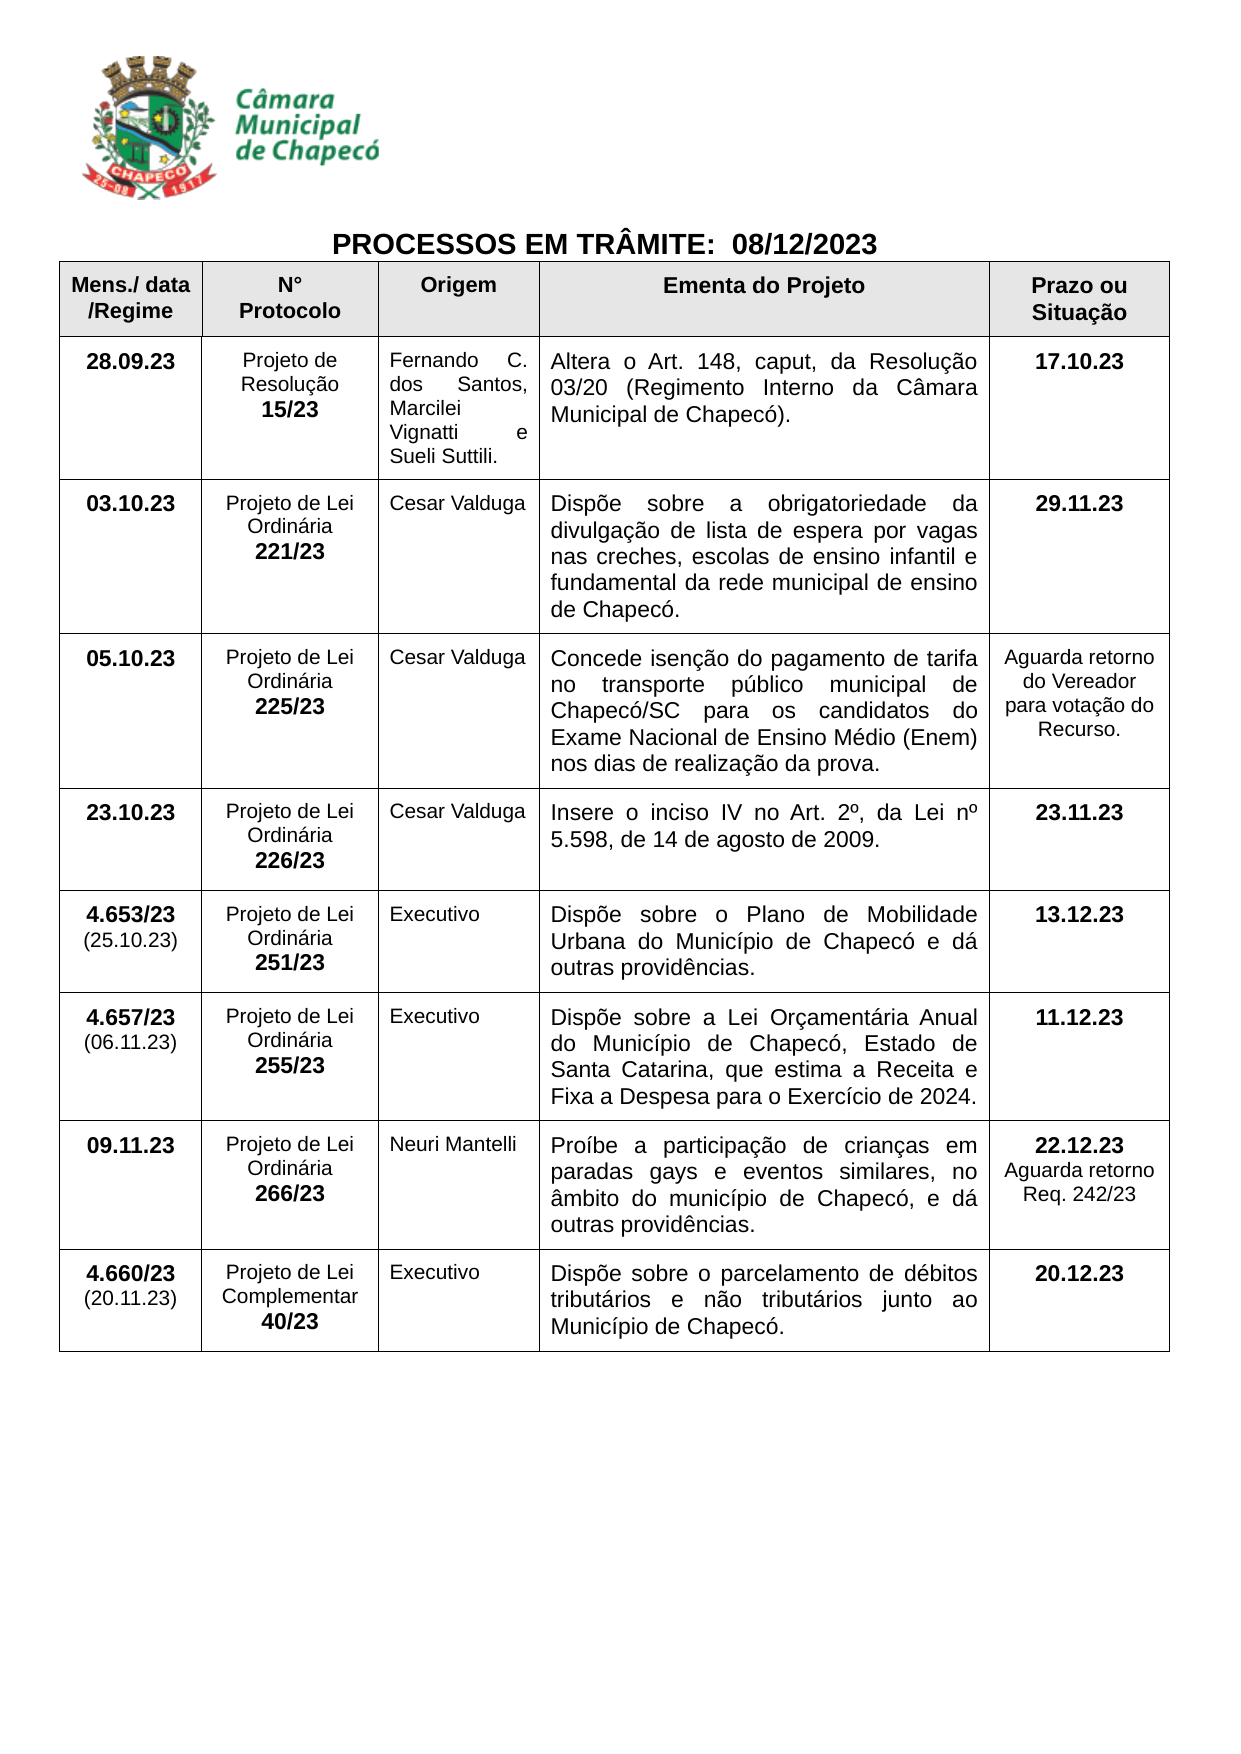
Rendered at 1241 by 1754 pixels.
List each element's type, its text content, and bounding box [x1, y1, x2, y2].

table_cell Projeto de Lei Complementar 40/23 [202, 1250, 378, 1351]
table_cell Projeto de Lei Ordinária 226/23 [202, 789, 378, 890]
table_cell Neuri Mantelli [379, 1121, 539, 1248]
table_cell Executivo [379, 1250, 539, 1351]
table_cell 03.10.23 [60, 480, 201, 633]
table_cell Insere o inciso IV no Art. 2º, da Lei nº 5.598, de 14 de agosto de 2009. [540, 789, 989, 890]
table_cell 09.11.23 [60, 1121, 201, 1248]
table_header Ementa do Projeto [540, 262, 989, 336]
table_cell 11.12.23 [990, 993, 1169, 1120]
subtitle PROCESSOS EM TRÂMITE: 08/12/2023 [65, 227, 1145, 261]
table_cell 28.09.23 [60, 337, 201, 479]
table_cell 23.11.23 [990, 789, 1169, 890]
table_cell 20.12.23 [990, 1250, 1169, 1351]
table_header Prazo ou Situação [990, 262, 1169, 336]
table_cell Executivo [379, 891, 539, 992]
picture [81, 56, 379, 200]
table_cell 13.12.23 [990, 891, 1169, 992]
table_cell 29.11.23 [990, 480, 1169, 633]
table_cell Cesar Valduga [379, 634, 539, 788]
table_cell Projeto de Lei Ordinária 221/23 [202, 480, 378, 633]
table_cell Cesar Valduga [379, 480, 539, 633]
table_cell 4.653/23 (25.10.23) [60, 891, 201, 992]
table_cell 17.10.23 [990, 337, 1169, 479]
table_cell 4.660/23 (20.11.23) [60, 1250, 201, 1351]
table_cell Projeto de Lei Ordinária 225/23 [202, 634, 378, 788]
table_header Mens./ data /Regime [60, 262, 202, 336]
table_header N° Protocolo [203, 262, 378, 336]
table_cell Altera o Art. 148, caput, da Resolução 03/20 (Regimento Interno da Câmara Municipal de Chapecó). [540, 337, 989, 479]
table_cell Aguarda retorno do Vereador para votação do Recurso. [990, 634, 1169, 788]
table_cell Cesar Valduga [379, 789, 539, 890]
table_cell 23.10.23 [60, 789, 201, 890]
table_cell Projeto de Lei Ordinária 255/23 [202, 993, 378, 1120]
table_cell Projeto de Resolução 15/23 [202, 337, 378, 479]
table_cell Concede isenção do pagamento de tarifa no transporte público municipal de Chapecó/SC para os candidatos do Exame Nacional de Ensino Médio (Enem) nos dias de realização da prova. [540, 634, 989, 788]
table_cell Proíbe a participação de crianças em paradas gays e eventos similares, no âmbito do município de Chapecó, e dá outras providências. [540, 1121, 989, 1248]
table_cell 05.10.23 [60, 634, 201, 788]
table_cell Projeto de Lei Ordinária 266/23 [202, 1121, 378, 1248]
table_cell Projeto de Lei Ordinária 251/23 [202, 891, 378, 992]
table_cell Dispõe sobre o Plano de Mobilidade Urbana do Município de Chapecó e dá outras providências. [540, 891, 989, 992]
table_header Origem [379, 262, 539, 336]
table_cell 4.657/23 (06.11.23) [60, 993, 201, 1120]
table_cell 22.12.23 Aguarda retorno Req. 242/23 [990, 1121, 1169, 1248]
table_cell Dispõe sobre o parcelamento de débitos tributários e não tributários junto ao Município de Chapecó. [540, 1250, 989, 1351]
table_cell Dispõe sobre a Lei Orçamentária Anual do Município de Chapecó, Estado de Santa Catarina, que estima a Receita e Fixa a Despesa para o Exercício de 2024. [540, 993, 989, 1120]
table_cell Dispõe sobre a obrigatoriedade da divulgação de lista de espera por vagas nas creches, escolas de ensino infantil e fundamental da rede municipal de ensino de Chapecó. [540, 480, 989, 633]
table_cell Fernando C. dos Santos, Marcilei Vignatti e Sueli Suttili. [379, 337, 539, 479]
table_cell Executivo [379, 993, 539, 1120]
